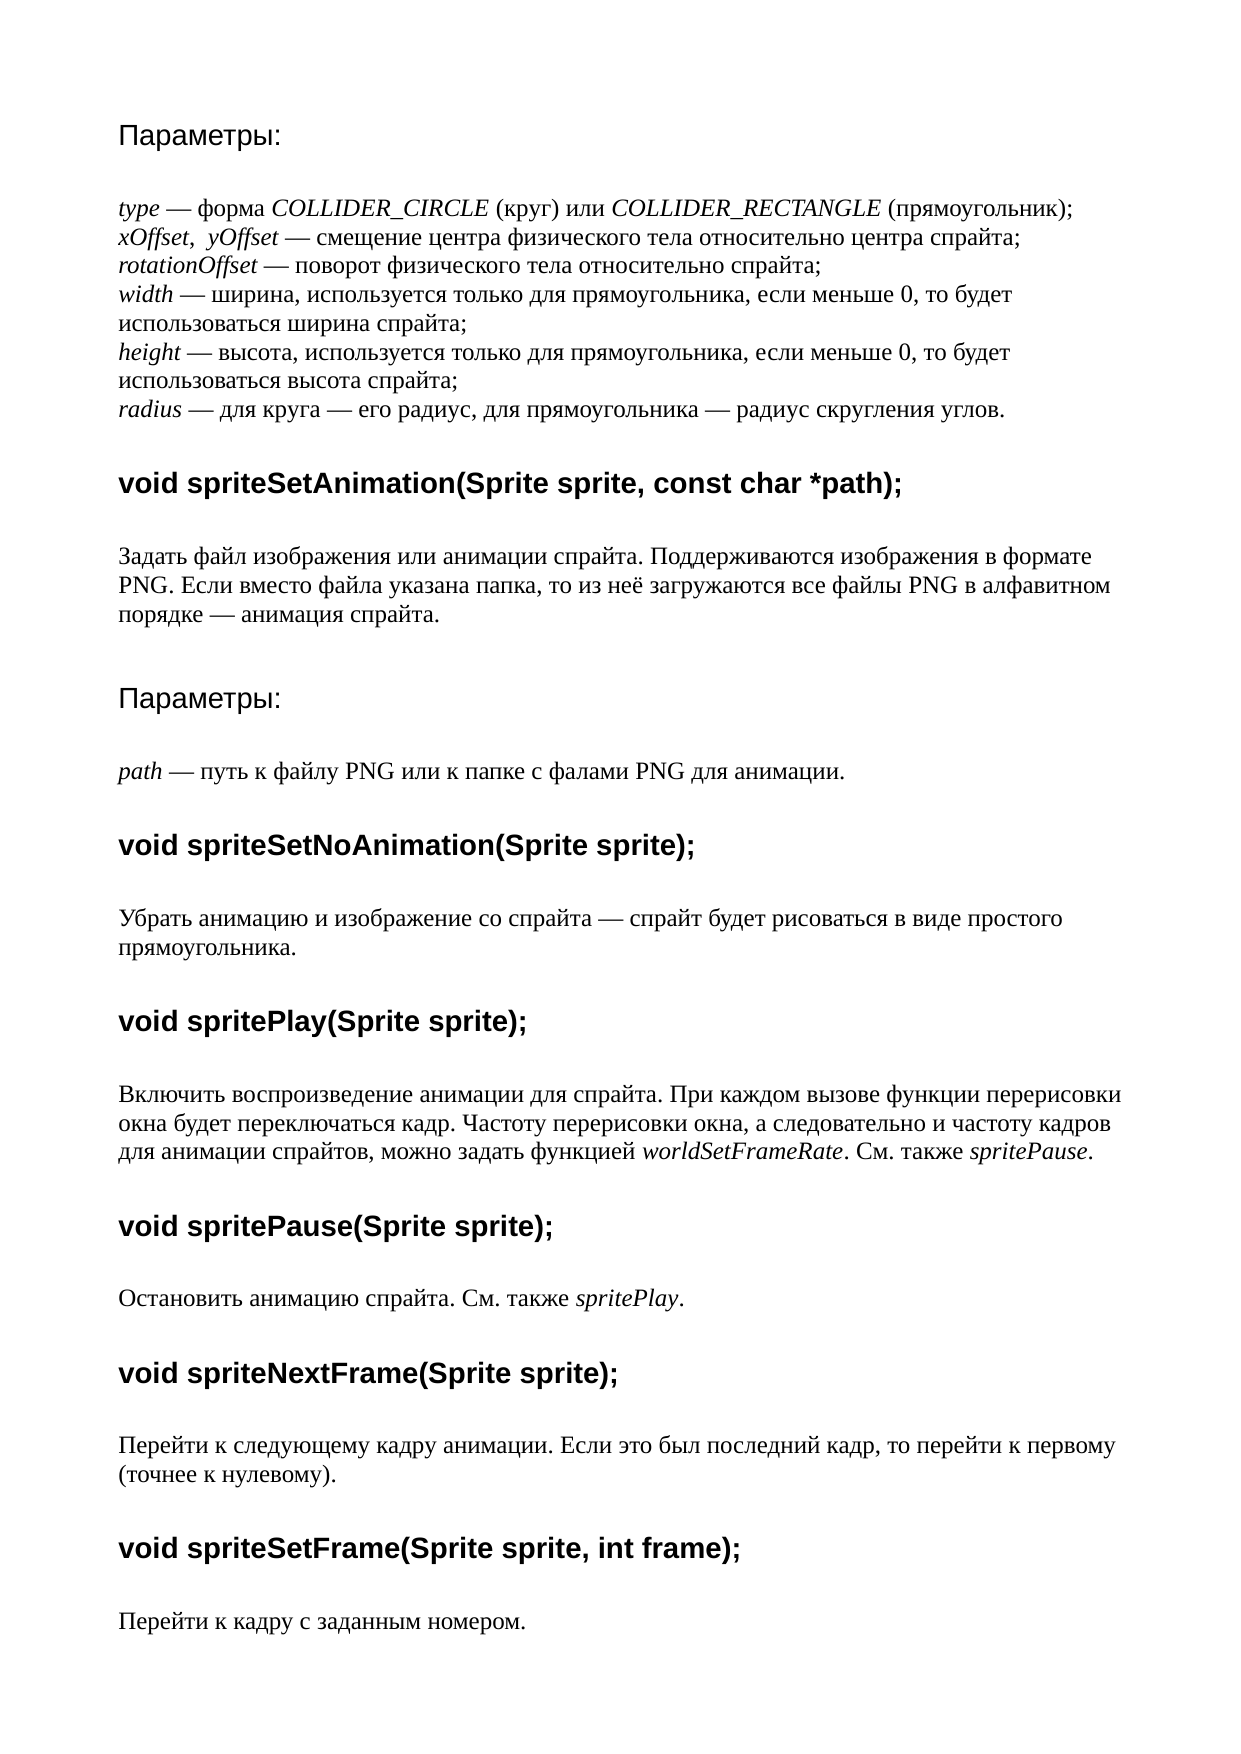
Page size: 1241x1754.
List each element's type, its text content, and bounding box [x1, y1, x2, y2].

text rotationOffset — поворот физического тела относительно спрайта; [118, 250, 1122, 279]
subtitle void spritePlay(Sprite sprite); [118, 1004, 1122, 1038]
text width — ширина, используется только для прямоугольника, если меньше 0, то будет использоваться ширина спрайта; [118, 279, 1122, 337]
subtitle void spriteNextFrame(Sprite sprite); [118, 1356, 1122, 1389]
text xOffset, yOffset — смещение центра физического тела относительно центра спрайта; [118, 222, 1122, 250]
text type — форма COLLIDER_CIRCLE (круг) или COLLIDER_RECTANGLE (прямоугольник); [118, 193, 1122, 222]
subtitle void spritePause(Sprite sprite); [118, 1208, 1122, 1242]
text Убрать анимацию и изображение со спрайта — спрайт будет рисоваться в виде простого прямоугольника. [118, 903, 1122, 961]
text Перейти к кадру с заданным номером. [118, 1606, 1122, 1635]
subtitle Параметры: [118, 118, 1122, 152]
text Задать файл изображения или анимации спрайта. Поддерживаются изображения в формате PNG. Если вместо файла указана папка, то из неё загружаются все файлы PNG в алфавитном порядке — анимация спрайта. [118, 541, 1122, 627]
text radius — для круга — его радиус, для прямоугольника — радиус скругления углов. [118, 394, 1122, 423]
text Остановить анимацию спрайта. См. также spritePlay. [118, 1283, 1122, 1312]
text path — путь к файлу PNG или к папке с фалами PNG для анимации. [118, 756, 1122, 785]
text Включить воспроизведение анимации для спрайта. При каждом вызове функции перерисовки окна будет переключаться кадр. Частоту перерисовки окна, а следовательно и частоту кадров для анимации спрайтов, можно задать функцией worldSetFrameRate. См. также spritePause. [118, 1079, 1122, 1165]
text height — высота, используется только для прямоугольника, если меньше 0, то будет использоваться высота спрайта; [118, 337, 1122, 394]
text Перейти к следующему кадру анимации. Если это был последний кадр, то перейти к первому (точнее к нулевому). [118, 1431, 1122, 1488]
subtitle void spriteSetAnimation(Sprite sprite, const char *path); [118, 466, 1122, 500]
subtitle Параметры: [118, 681, 1122, 715]
subtitle void spriteSetFrame(Sprite sprite, int frame); [118, 1531, 1122, 1565]
subtitle void spriteSetNoAnimation(Sprite sprite); [118, 828, 1122, 862]
